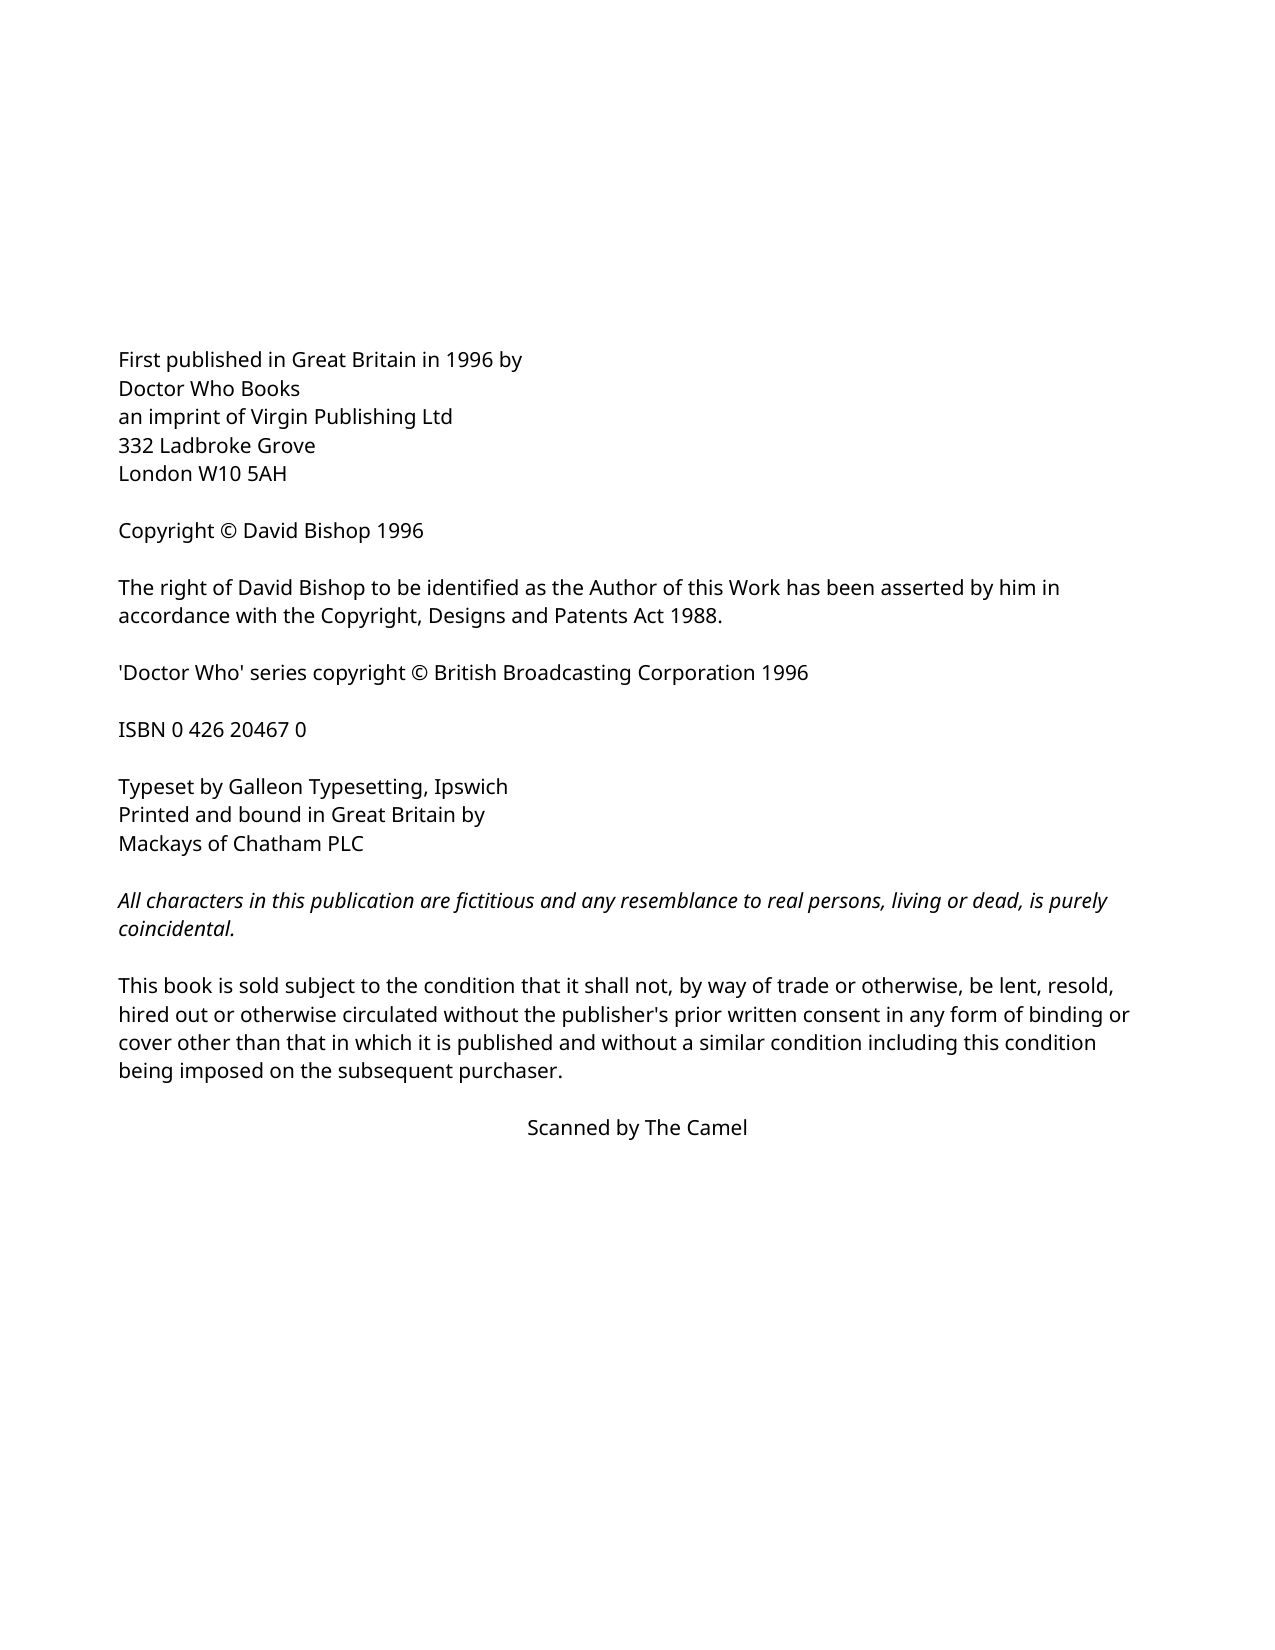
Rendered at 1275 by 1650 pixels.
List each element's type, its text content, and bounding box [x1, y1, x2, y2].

text ISBN 0 426 20467 0 [118, 715, 1157, 744]
text The right of David Bishop to be identified as the Author of this Work has been asserted by him in accordance with the Copyright, Designs and Patents Act 1988. [118, 573, 1157, 630]
text Printed and bound in Great Britain by [118, 801, 1157, 829]
text Doctor Who Books [118, 374, 1157, 402]
text London W10 5AH [118, 459, 1157, 488]
text 332 Ladbroke Grove [118, 431, 1157, 459]
text Scanned by The Camel [118, 1113, 1157, 1142]
text an imprint of Virgin Publishing Ltd [118, 402, 1157, 431]
text Typeset by Galleon Typesetting, Ipswich [118, 772, 1157, 801]
text Copyright © David Bishop 1996 [118, 516, 1157, 545]
text First published in Great Britain in 1996 by [118, 346, 1157, 374]
text All characters in this publication are fictitious and any resemblance to real persons, living or dead, is purely coincidental. [118, 886, 1157, 943]
text 'Doctor Who' series copyright © British Broadcasting Corporation 1996 [118, 658, 1157, 687]
text Mackays of Chatham PLC [118, 829, 1157, 857]
text This book is sold subject to the condition that it shall not, by way of trade or otherwise, be lent, resold, hired out or otherwise circulated without the publisher's prior written consent in any form of binding or cover other than that in which it is published and without a similar condition including this condition being imposed on the subsequent purchaser. [118, 971, 1157, 1085]
